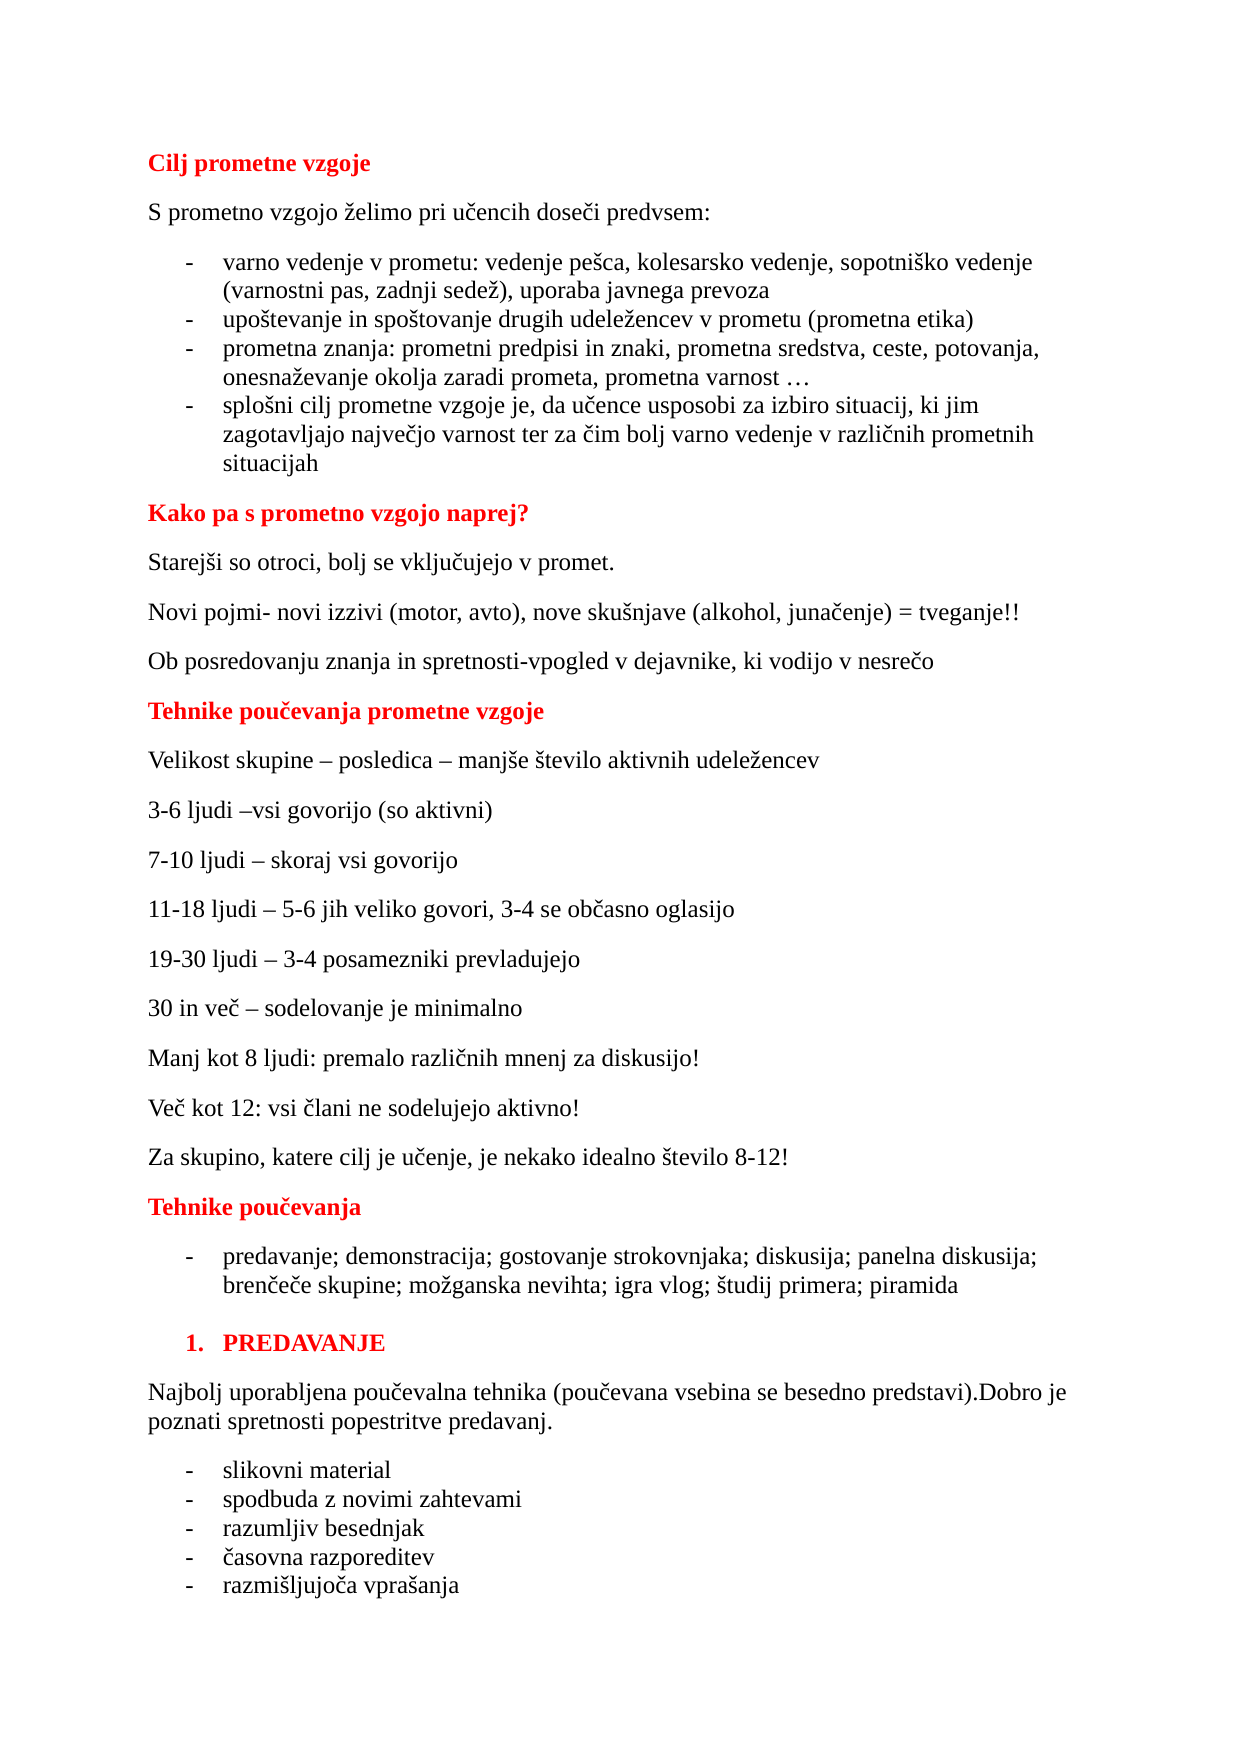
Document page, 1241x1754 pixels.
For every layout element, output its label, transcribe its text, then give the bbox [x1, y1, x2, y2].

list splošni cilj prometne vzgoje je, da učence usposobi za izbiro situacij, ki jim zagotavljajo največjo varnost ter za čim bolj varno vedenje v različnih prometnih situacijah [185, 391, 1093, 477]
list upoštevanje in spoštovanje drugih udeležencev v prometu (prometna etika) [185, 304, 1093, 333]
text 11-18 ljudi – 5-6 jih veliko govori, 3-4 se občasno oglasijo [148, 894, 1093, 923]
text Ob posredovanju znanja in spretnosti-vpogled v dejavnike, ki vodijo v nesrečo [148, 646, 1093, 675]
text 19-30 ljudi – 3-4 posamezniki prevladujejo [148, 944, 1093, 973]
text Najbolj uporabljena poučevalna tehnika (poučevana vsebina se besedno predstavi).Dobro je poznati spretnosti popestritve predavanj. [148, 1377, 1093, 1435]
list spodbuda z novimi zahtevami [185, 1484, 1093, 1513]
list varno vedenje v prometu: vedenje pešca, kolesarsko vedenje, sopotniško vedenje (varnostni pas, zadnji sedež), uporaba javnega prevoza [185, 247, 1093, 304]
text Novi pojmi- novi izzivi (motor, avto), nove skušnjave (alkohol, junačenje) = tveganje!! [148, 597, 1093, 626]
list slikovni material [185, 1456, 1093, 1484]
list razumljiv besednjak [185, 1513, 1093, 1542]
list predavanje; demonstracija; gostovanje strokovnjaka; diskusija; panelna diskusija; brenčeče skupine; možganska nevihta; igra vlog; študij primera; piramida [185, 1241, 1093, 1299]
text Kako pa s prometno vzgojo naprej? [148, 498, 1093, 526]
text Tehnike poučevanja [148, 1192, 1093, 1221]
list časovna razporeditev [185, 1542, 1093, 1571]
text 3-6 ljudi –vsi govorijo (so aktivni) [148, 795, 1093, 824]
text Tehnike poučevanja prometne vzgoje [148, 696, 1093, 725]
text 30 in več – sodelovanje je minimalno [148, 993, 1093, 1022]
list razmišljujoča vprašanja [185, 1571, 1093, 1599]
text Več kot 12: vsi člani ne sodelujejo aktivno! [148, 1093, 1093, 1121]
list prometna znanja: prometni predpisi in znaki, prometna sredstva, ceste, potovanja, onesnaževanje okolja zaradi prometa, prometna varnost … [185, 333, 1093, 391]
text Cilj prometne vzgoje [148, 148, 1093, 176]
list PREDAVANJE [185, 1328, 1093, 1356]
text Manj kot 8 ljudi: premalo različnih mnenj za diskusijo! [148, 1043, 1093, 1072]
text S prometno vzgojo želimo pri učencih doseči predvsem: [148, 197, 1093, 226]
text Za skupino, katere cilj je učenje, je nekako idealno število 8-12! [148, 1142, 1093, 1171]
text Starejši so otroci, bolj se vključujejo v promet. [148, 547, 1093, 576]
text Velikost skupine – posledica – manjše število aktivnih udeležencev [148, 746, 1093, 774]
text 7-10 ljudi – skoraj vsi govorijo [148, 845, 1093, 873]
